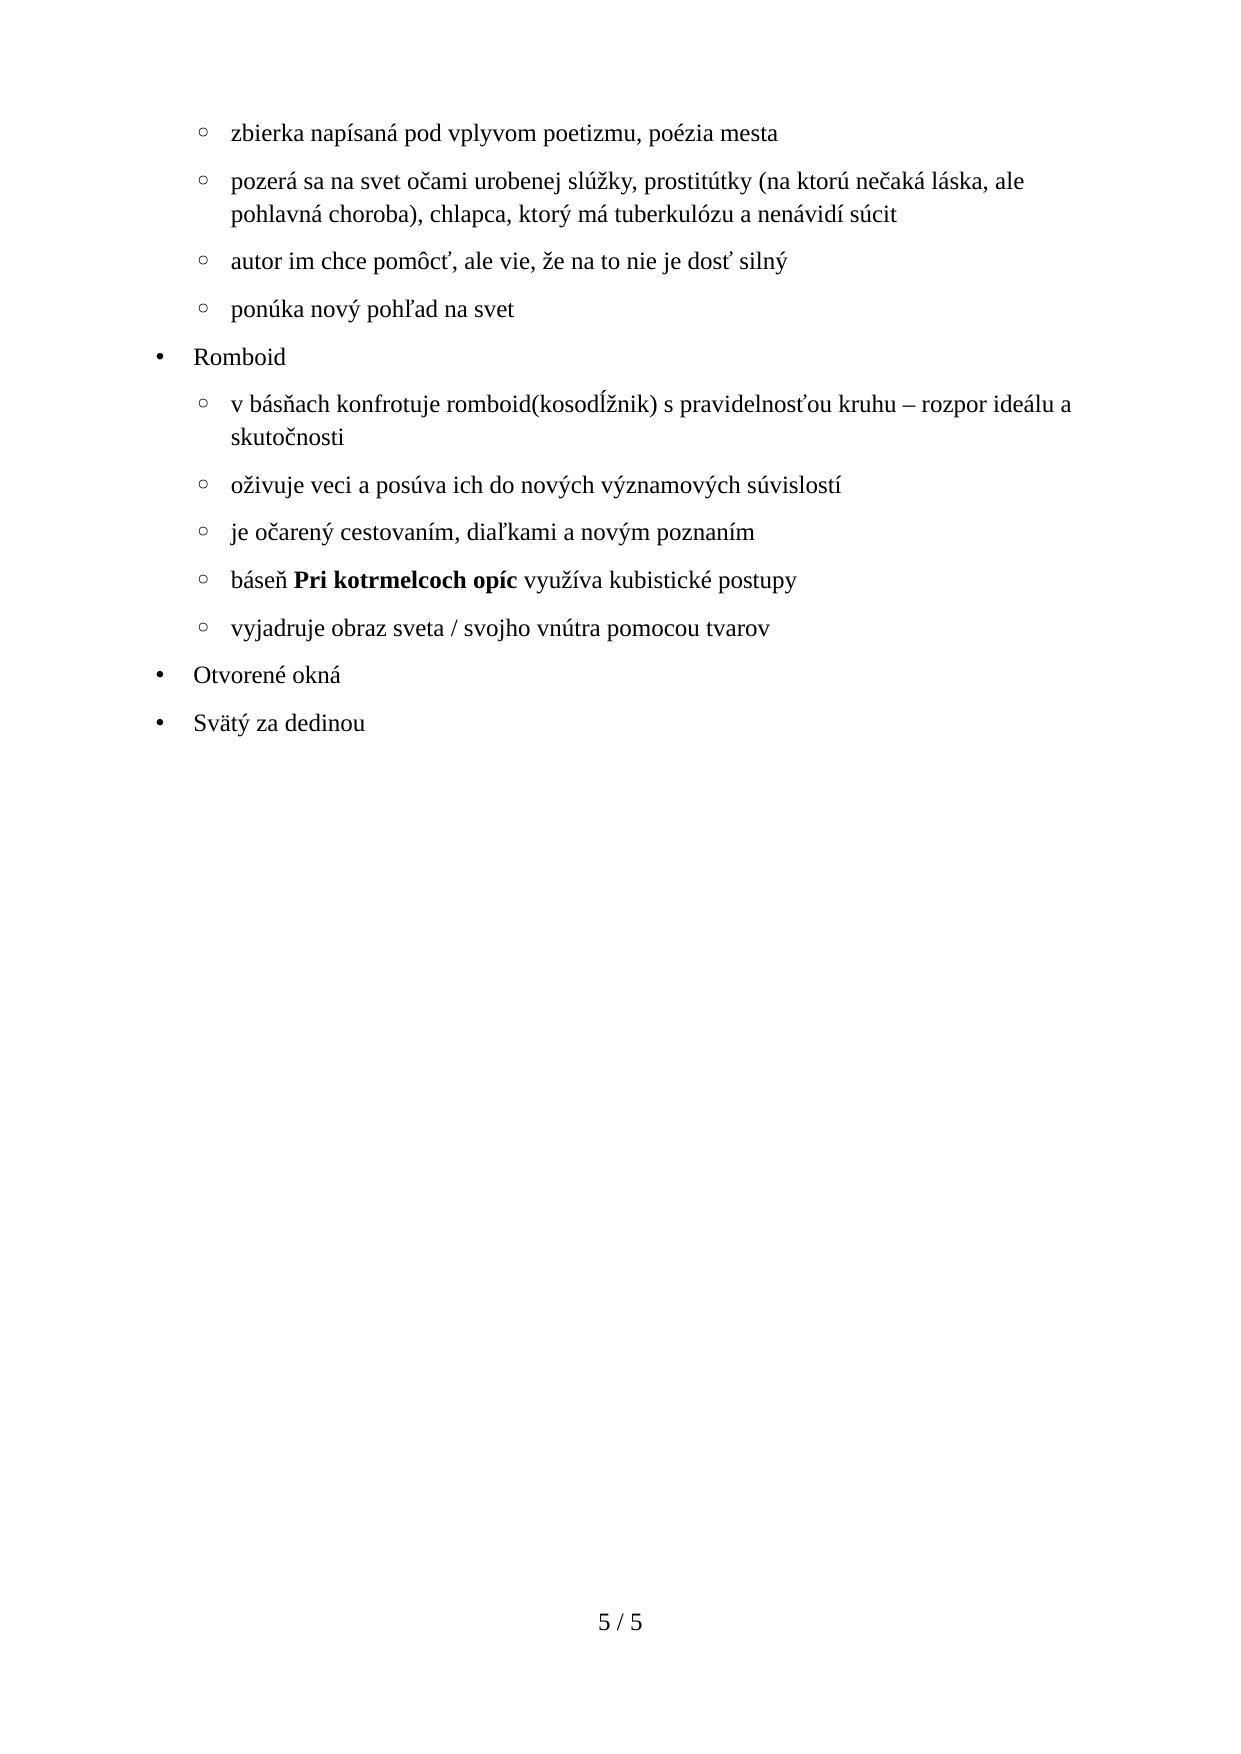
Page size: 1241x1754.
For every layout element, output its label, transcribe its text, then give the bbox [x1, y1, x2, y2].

list Romboid [156, 342, 1122, 370]
list pozerá sa na svet očami urobenej slúžky, prostitútky (na ktorú nečaká láska, ale pohlavná choroba), chlapca, ktorý má tuberkulózu a nenávidí súcit [193, 166, 1122, 227]
list autor im chce pomôcť, ale vie, že na to nie je dosť silný [193, 246, 1122, 275]
list vyjadruje obraz sveta / svojho vnútra pomocou tvarov [193, 613, 1122, 641]
list ponúka nový pohľad na svet [193, 294, 1122, 323]
list báseň Pri kotrmelcoch opíc využíva kubistické postupy [193, 565, 1122, 594]
list Svätý za dedinou [156, 708, 1122, 737]
list zbierka napísaná pod vplyvom poetizmu, poézia mesta [193, 118, 1122, 147]
list Otvorené okná [156, 660, 1122, 689]
list v básňach konfrotuje romboid(kosodĺžnik) s pravidelnosťou kruhu – rozpor ideálu a skutočnosti [193, 389, 1122, 451]
list oživuje veci a posúva ich do nových významových súvislostí [193, 470, 1122, 498]
list je očarený cestovaním, diaľkami a novým poznaním [193, 517, 1122, 546]
